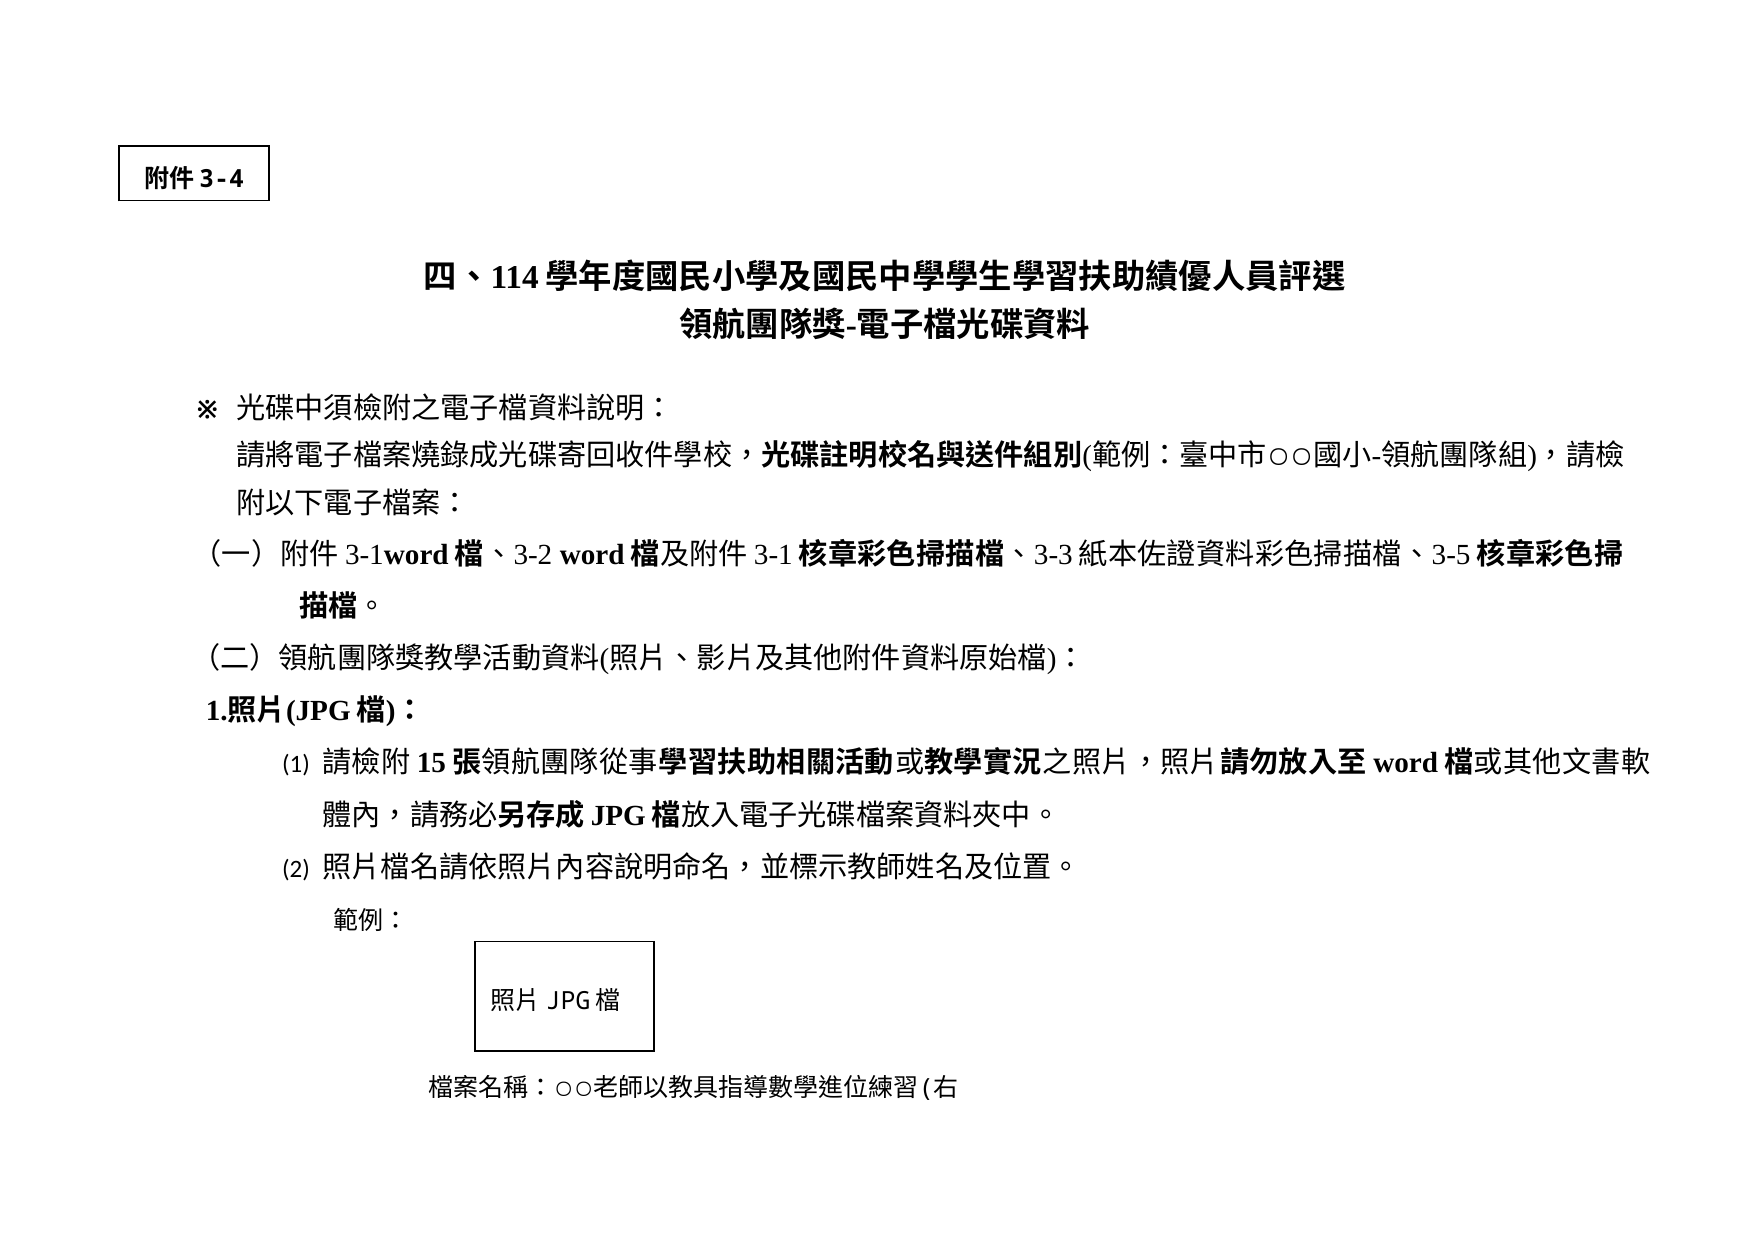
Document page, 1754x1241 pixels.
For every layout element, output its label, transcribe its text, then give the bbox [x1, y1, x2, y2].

text 請將電子檔案燒錄成光碟寄回收件學校，光碟註明校名與送件組別(範例：臺中市國小-領航團隊組)，請檢附以下電子檔案： [236, 427, 1651, 523]
list 照片檔名請依照片內容說明命名，並標示教師姓名及位置。 [282, 835, 1651, 887]
text 1.照片(JPG檔)： [169, 679, 1651, 731]
text 四、114學年度國民小學及國民中學學生學習扶助績優人員評選 [118, 250, 1651, 298]
text （一）附件3-1word檔、3-2 word檔及附件3-1核章彩色掃描檔、3-3紙本佐證資料彩色掃描檔、3-5核章彩色掃描檔。 [169, 523, 1624, 627]
list 請檢附15張領航團隊從事學習扶助相關活動或教學實況之照片，照片請勿放入至word檔或其他文書軟體內，請務必另存成JPG檔放入電子光碟檔案資料夾中。 [282, 731, 1651, 835]
list 光碟中須檢附之電子檔資料說明： [192, 385, 1651, 427]
text （二）領航團隊獎教學活動資料(照片、影片及其他附件資料原始檔)： [169, 627, 1624, 679]
table_header 範例： [322, 888, 1015, 1114]
text 領航團隊獎-電子檔光碟資料 [118, 298, 1651, 346]
text 附件3-4 [135, 154, 253, 192]
